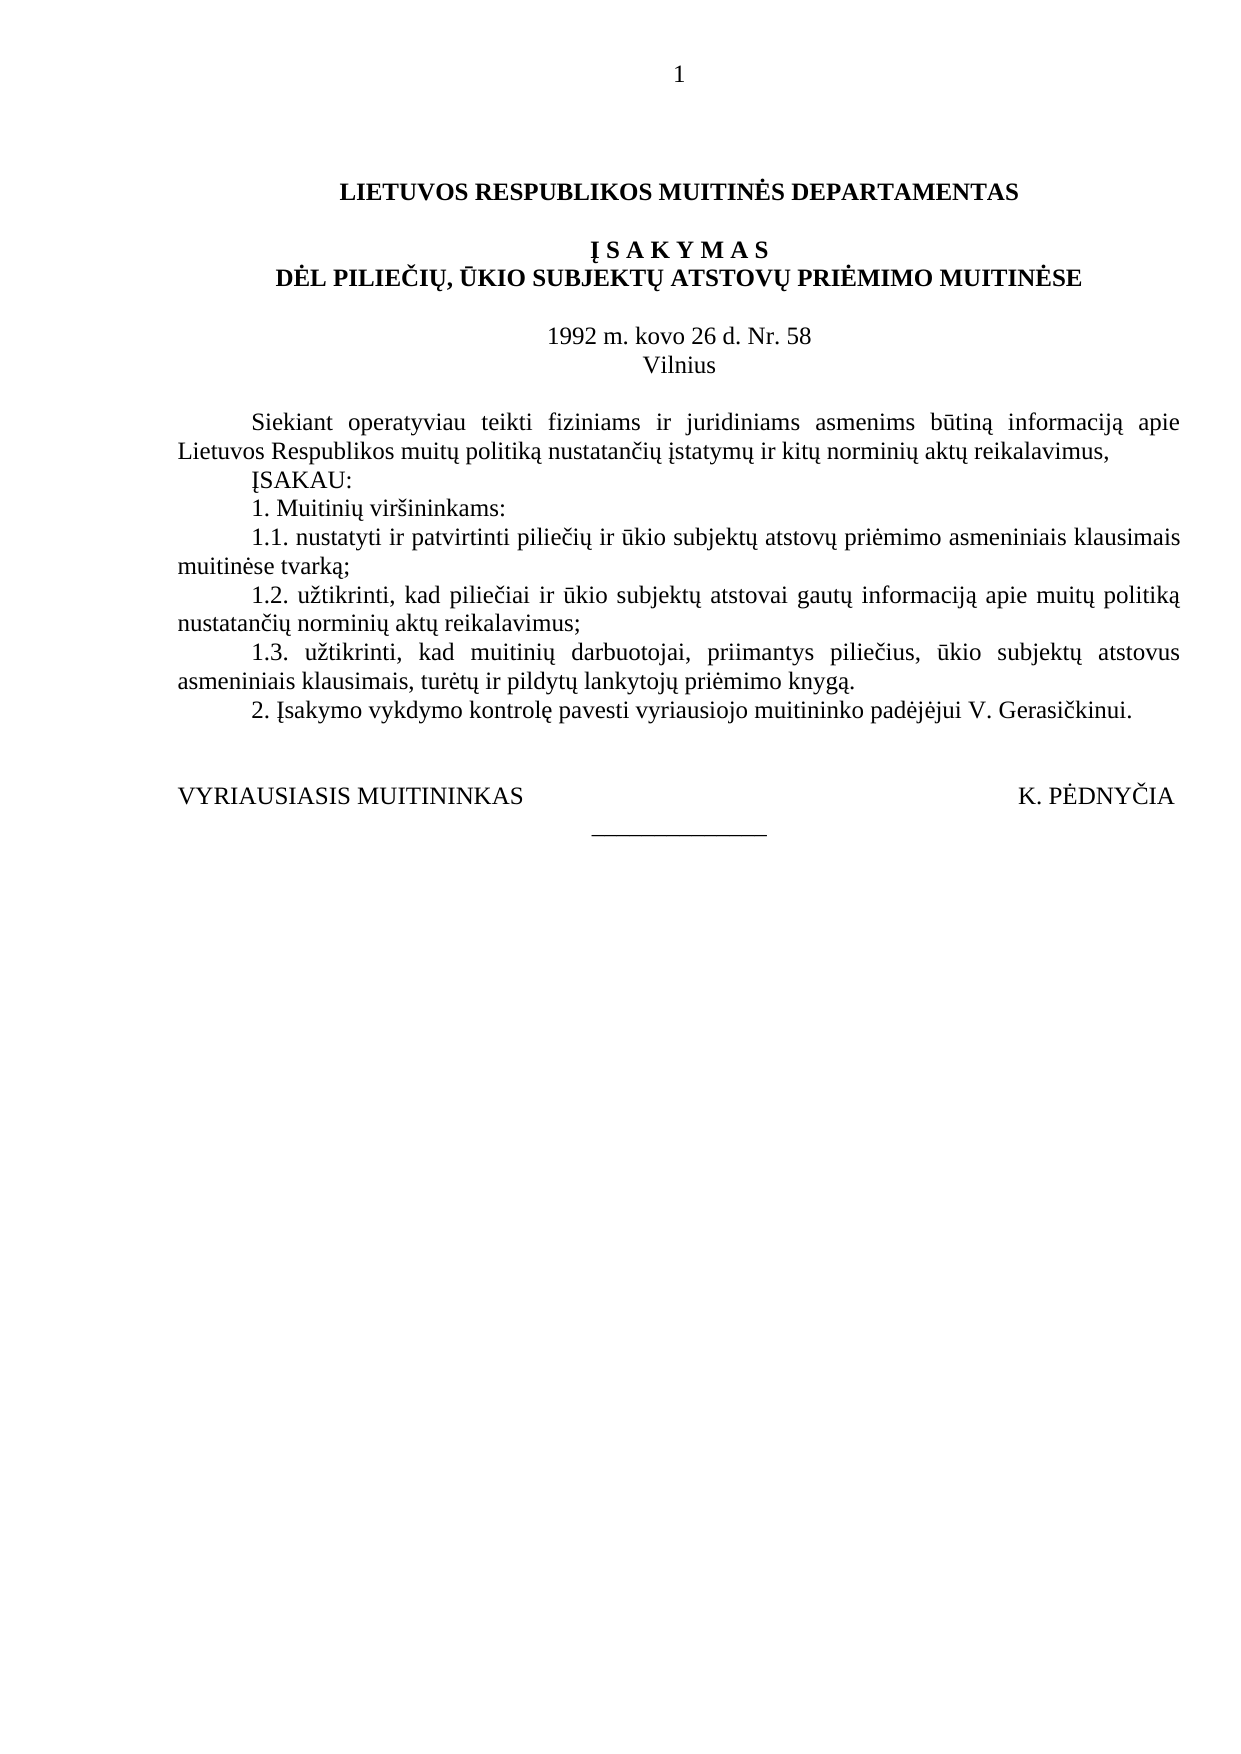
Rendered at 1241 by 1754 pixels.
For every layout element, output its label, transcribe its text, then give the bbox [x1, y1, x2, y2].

text Vilnius [177, 350, 1181, 378]
text 1. Muitinių viršininkams: [177, 493, 1181, 522]
text ______________ [177, 810, 1181, 838]
text LIETUVOS RESPUBLIKOS MUITINĖS DEPARTAMENTAS [177, 177, 1181, 206]
text ĮSAKAU: [177, 465, 1181, 493]
text Į S A K Y M A S [177, 235, 1181, 263]
text Siekiant operatyviau teikti fiziniams ir juridiniams asmenims būtiną informaciją apie Lietuvos Respublikos muitų politiką nustatančių įstatymų ir kitų norminių aktų reikalavimus, [177, 407, 1181, 465]
text 1.2. užtikrinti, kad piliečiai ir ūkio subjektų atstovai gautų informaciją apie muitų politiką nustatančių norminių aktų reikalavimus; [177, 580, 1181, 637]
text 1.1. nustatyti ir patvirtinti piliečių ir ūkio subjektų atstovų priėmimo asmeniniais klausimais muitinėse tvarką; [177, 522, 1181, 580]
text DĖL PILIEČIŲ, ŪKIO SUBJEKTŲ ATSTOVŲ PRIĖMIMO MUITINĖSE [177, 263, 1181, 292]
text 1.3. užtikrinti, kad muitinių darbuotojai, priimantys piliečius, ūkio subjektų atstovus asmeniniais klausimais, turėtų ir pildytų lankytojų priėmimo knygą. [177, 637, 1181, 695]
text VYRIAUSIASIS MUITININKAS K. PĖDNYČIA [177, 781, 1181, 810]
text 2. Įsakymo vykdymo kontrolę pavesti vyriausiojo muitininko padėjėjui V. Gerasičkinui. [177, 695, 1181, 723]
text 1992 m. kovo 26 d. Nr. 58 [177, 321, 1181, 350]
